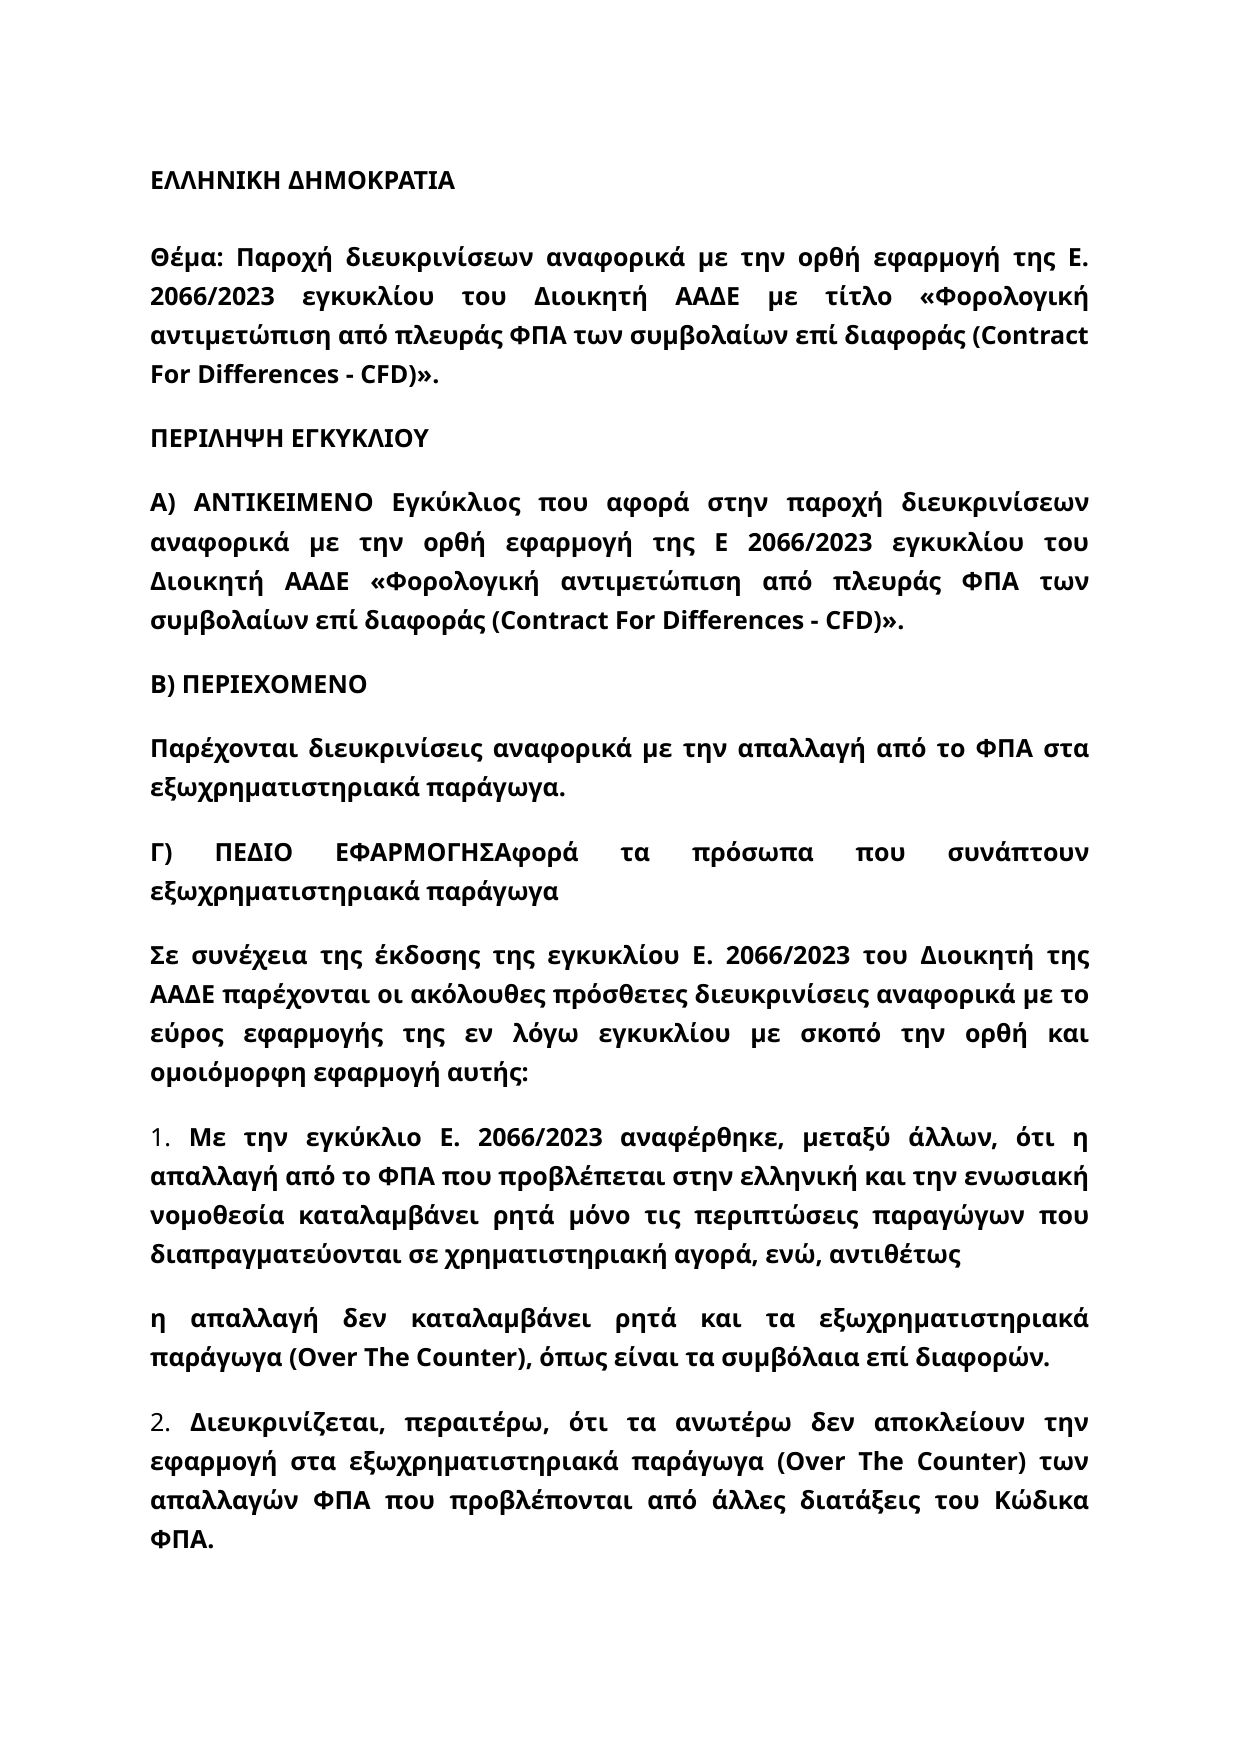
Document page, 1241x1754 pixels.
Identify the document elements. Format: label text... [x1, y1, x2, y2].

text Σε συνέχεια της έκδοσης της εγκυκλίου Ε. 2066/2023 του Διοικητή της ΑΑΔΕ παρέχονται οι ακόλουθες πρόσθετες διευκρινίσεις αναφορικά με το εύρος εφαρμογής της εν λόγω εγκυκλίου με σκοπό την ορθή και ομοιόμορφη εφαρμογή αυτής: [150, 937, 1090, 1089]
text Παρέχονται διευκρινίσεις αναφορικά με την απαλλαγή από το ΦΠΑ στα εξωχρηματιστηριακά παράγωγα. [150, 731, 1090, 804]
text Α) ΑΝΤΙΚΕΙΜΕΝΟ Εγκύκλιος που αφορά στην παροχή διευκρινίσεων αναφορικά με την ορθή εφαρμογή της Ε 2066/2023 εγκυκλίου του Διοικητή ΑΑΔΕ «Φορολογική αντιμετώπιση από πλευράς ΦΠΑ των συμβολαίων επί διαφοράς (Contract For Differences - CFD)». [150, 485, 1090, 637]
text ΠΕΡΙΛΗΨΗ ΕΓΚΥΚΛΙΟΥ [150, 421, 1090, 455]
text η απαλλαγή δεν καταλαμβάνει ρητά και τα εξωχρηματιστηριακά παράγωγα (Over The Counter), όπως είναι τα συμβόλαια επί διαφορών. [150, 1301, 1090, 1374]
text 2. Διευκρινίζεται, περαιτέρω, ότι τα ανωτέρω δεν αποκλείουν την εφαρμογή στα εξωχρηματιστηριακά παράγωγα (Over The Counter) των απαλλαγών ΦΠΑ που προβλέπονται από άλλες διατάξεις του Κώδικα ΦΠΑ. [150, 1404, 1090, 1556]
text 1. Με την εγκύκλιο Ε. 2066/2023 αναφέρθηκε, μεταξύ άλλων, ότι η απαλλαγή από το ΦΠΑ που προβλέπεται στην ελληνική και την ενωσιακή νομοθεσία καταλαμβάνει ρητά μόνο τις περιπτώσεις παραγώγων που διαπραγματεύονται σε χρηματιστηριακή αγορά, ενώ, αντιθέτως [150, 1119, 1090, 1271]
title ΕΛΛΗΝΙΚΗ ΔΗΜΟΚΡΑΤΙΑ [150, 162, 1090, 197]
text Β) ΠΕΡΙΕΧΟΜΕΝΟ [150, 667, 1090, 701]
text Θέμα: Παροχή διευκρινίσεων αναφορικά με την ορθή εφαρμογή της Ε. 2066/2023 εγκυκλίου του Διοικητή ΑΑΔΕ με τίτλο «Φορολογική αντιμετώπιση από πλευράς ΦΠΑ των συμβολαίων επί διαφοράς (Contract For Differences - CFD)». [150, 239, 1090, 391]
text Γ) ΠΕΔΙΟ ΕΦΑΡΜΟΓΗΣΑφορά τα πρόσωπα που συνάπτουν εξωχρηματιστηριακά παράγωγα [150, 834, 1090, 907]
